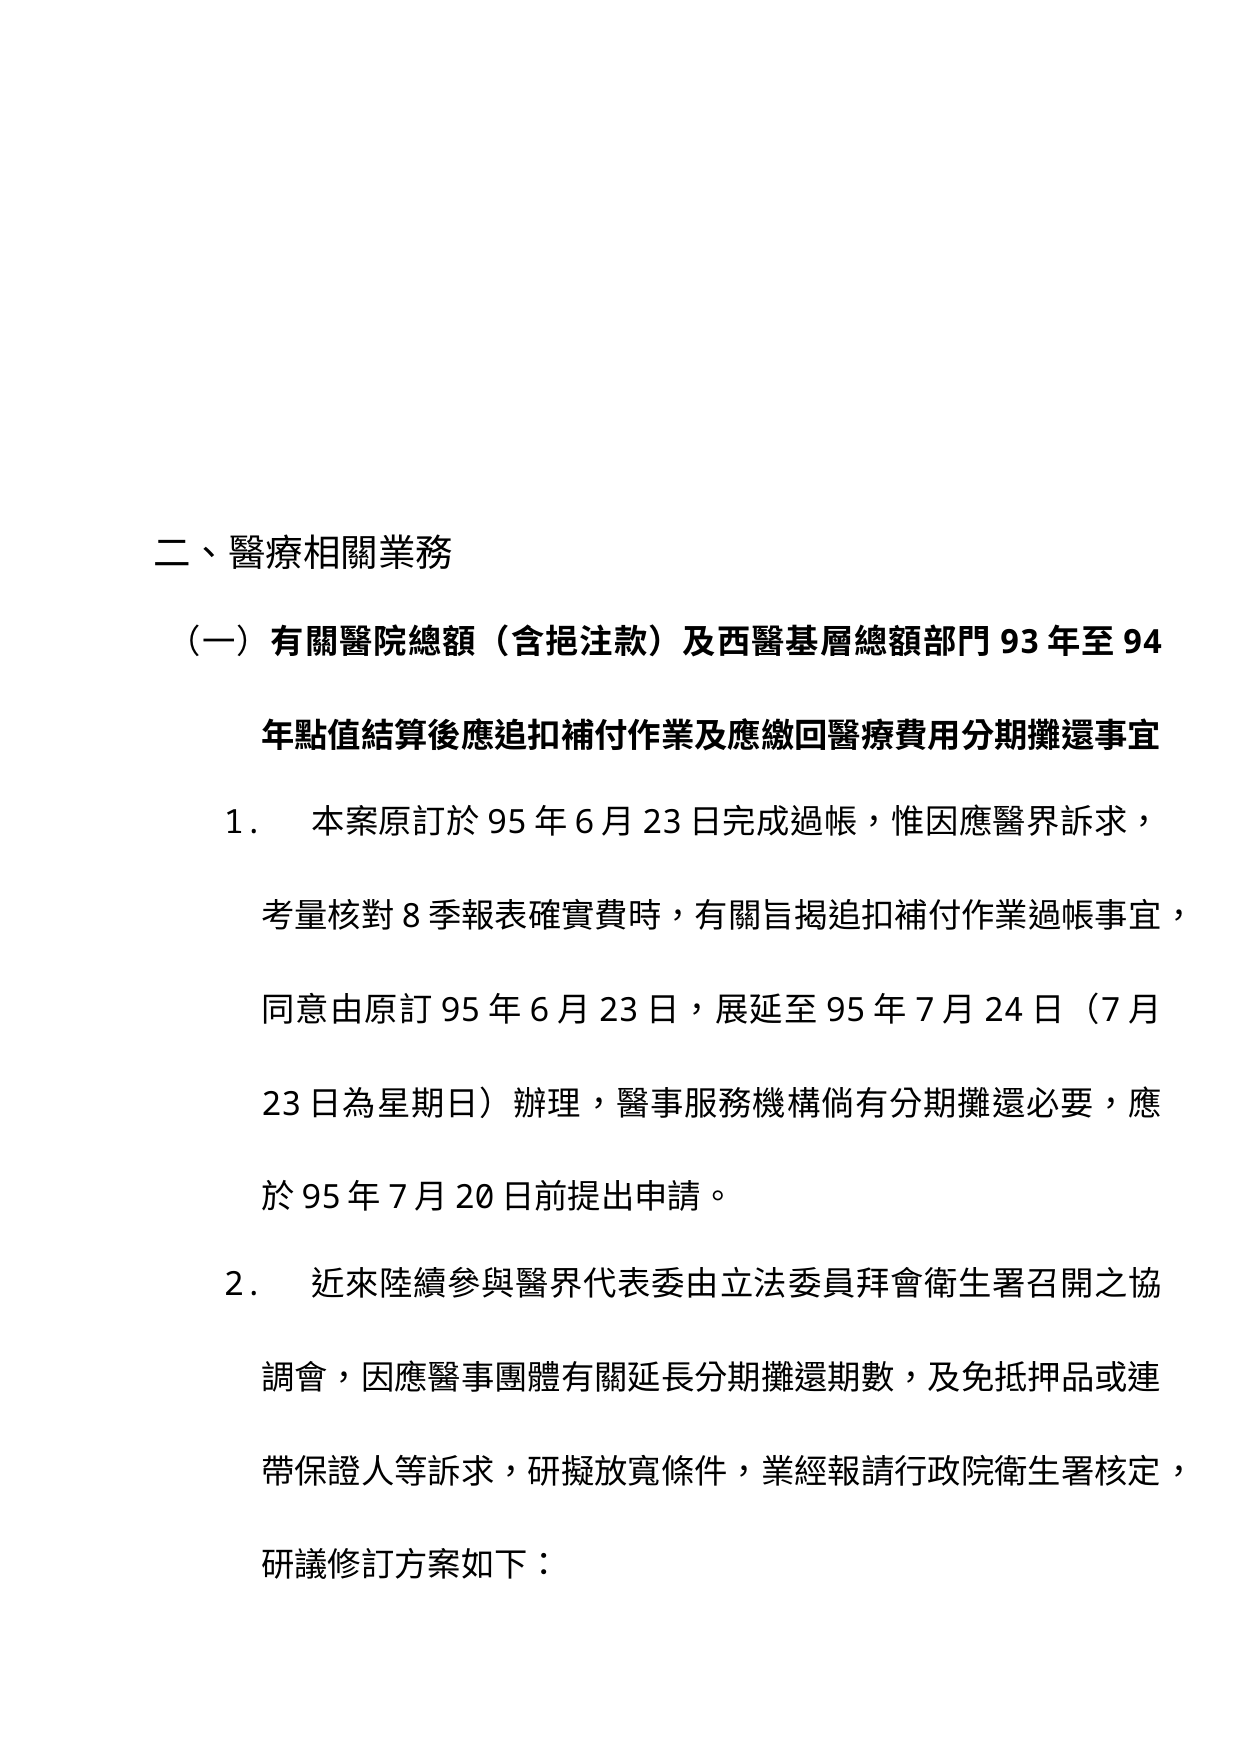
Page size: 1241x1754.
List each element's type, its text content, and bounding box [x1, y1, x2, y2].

list 近來陸續參與醫界代表委由立法委員拜會衛生署召開之協調會，因應醫事團體有關延長分期攤還期數，及免抵押品或連帶保證人等訴求，研擬放寬條件，業經報請行政院衛生署核定，研議修訂方案如下： [223, 1239, 1162, 1583]
text （一）有關醫院總額（含挹注款）及西醫基層總額部門93年至94年點值結算後應追扣補付作業及應繳回醫療費用分期攤還事宜 [167, 597, 1162, 754]
list 本案原訂於95年6月23日完成過帳，惟因應醫界訴求，考量核對8季報表確實費時，有關旨揭追扣補付作業過帳事宜，同意由原訂95年6月23日，展延至95年7月24日（7月23日為星期日）辦理，醫事服務機構倘有分期攤還必要，應於95年7月20日前提出申請。 [223, 778, 1162, 1215]
text 二、醫療相關業務 [153, 508, 1162, 570]
